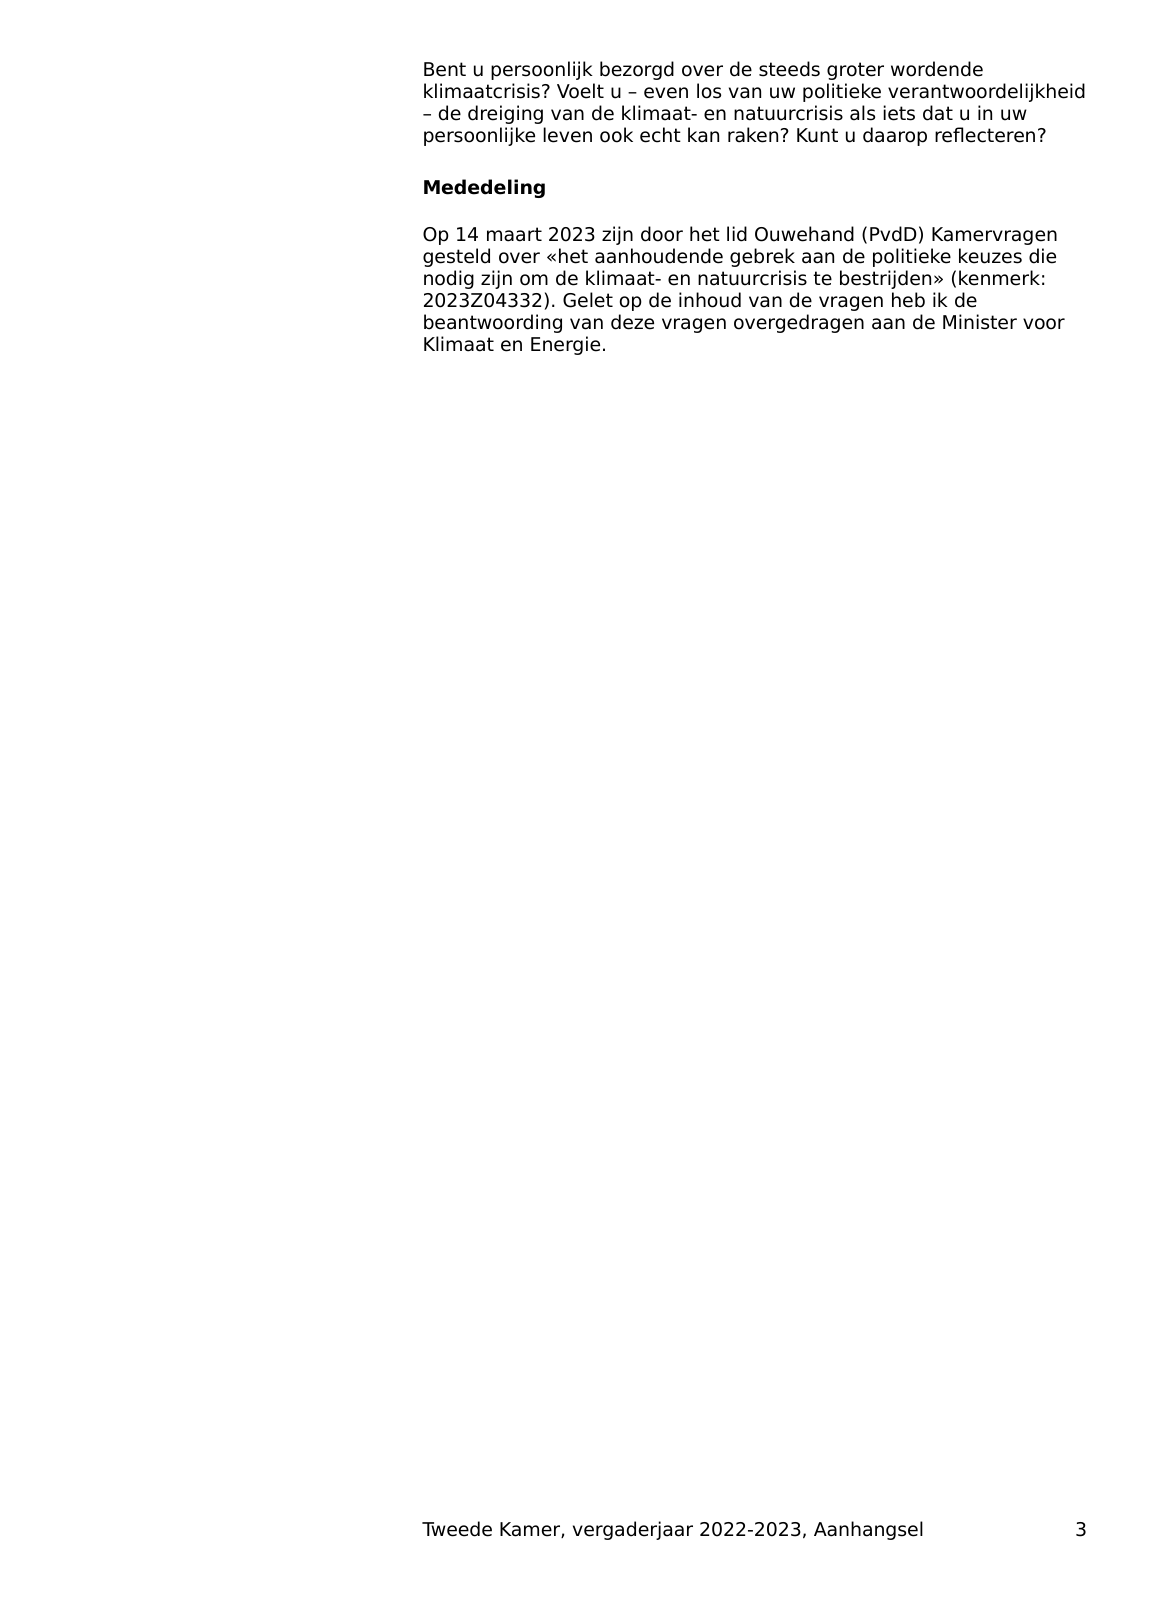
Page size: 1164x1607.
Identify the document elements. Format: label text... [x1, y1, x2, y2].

text Op 14 maart 2023 zijn door het lid Ouwehand (PvdD) Kamervragen gesteld over «het aanhoudende gebrek aan de politieke keuzes die nodig zijn om de klimaat- en natuurcrisis te bestrijden» (kenmerk: 2023Z04332). Gelet op de inhoud van de vragen heb ik de beantwoording van deze vragen overgedragen aan de Minister voor Klimaat en Energie. [422, 224, 1087, 356]
text Bent u persoonlijk bezorgd over de steeds groter wordende klimaatcrisis? Voelt u – even los van uw politieke verantwoordelijkheid – de dreiging van de klimaat- en natuurcrisis als iets dat u in uw persoonlijke leven ook echt kan raken? Kunt u daarop reflecteren? [422, 59, 1087, 147]
subtitle Mededeling [422, 177, 1087, 199]
